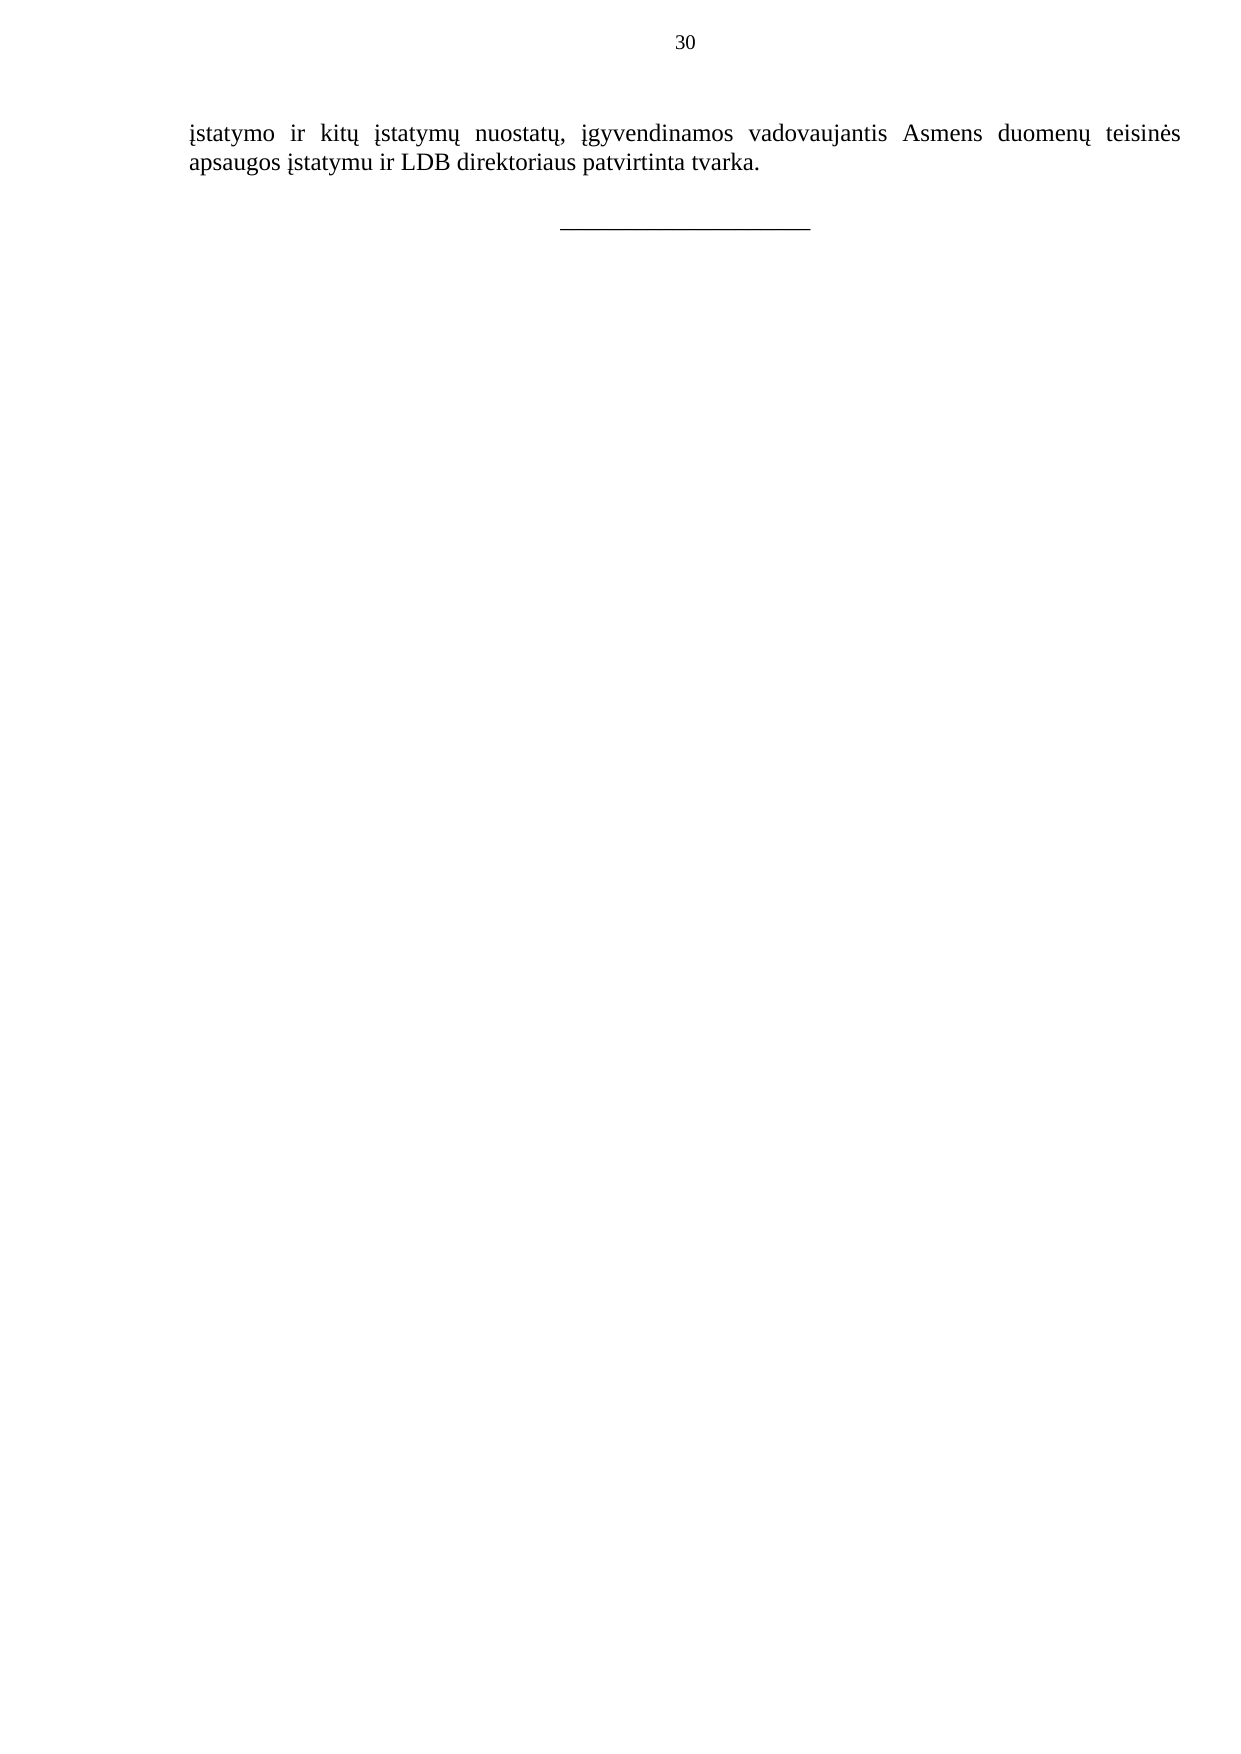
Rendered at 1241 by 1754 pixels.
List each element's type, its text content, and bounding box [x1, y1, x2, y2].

text ____________________ [189, 204, 1181, 233]
text įstatymo ir kitų įstatymų nuostatų, įgyvendinamos vadovaujantis Asmens duomenų teisinės apsaugos įstatymu ir LDB direktoriaus patvirtinta tvarka. [189, 118, 1181, 176]
